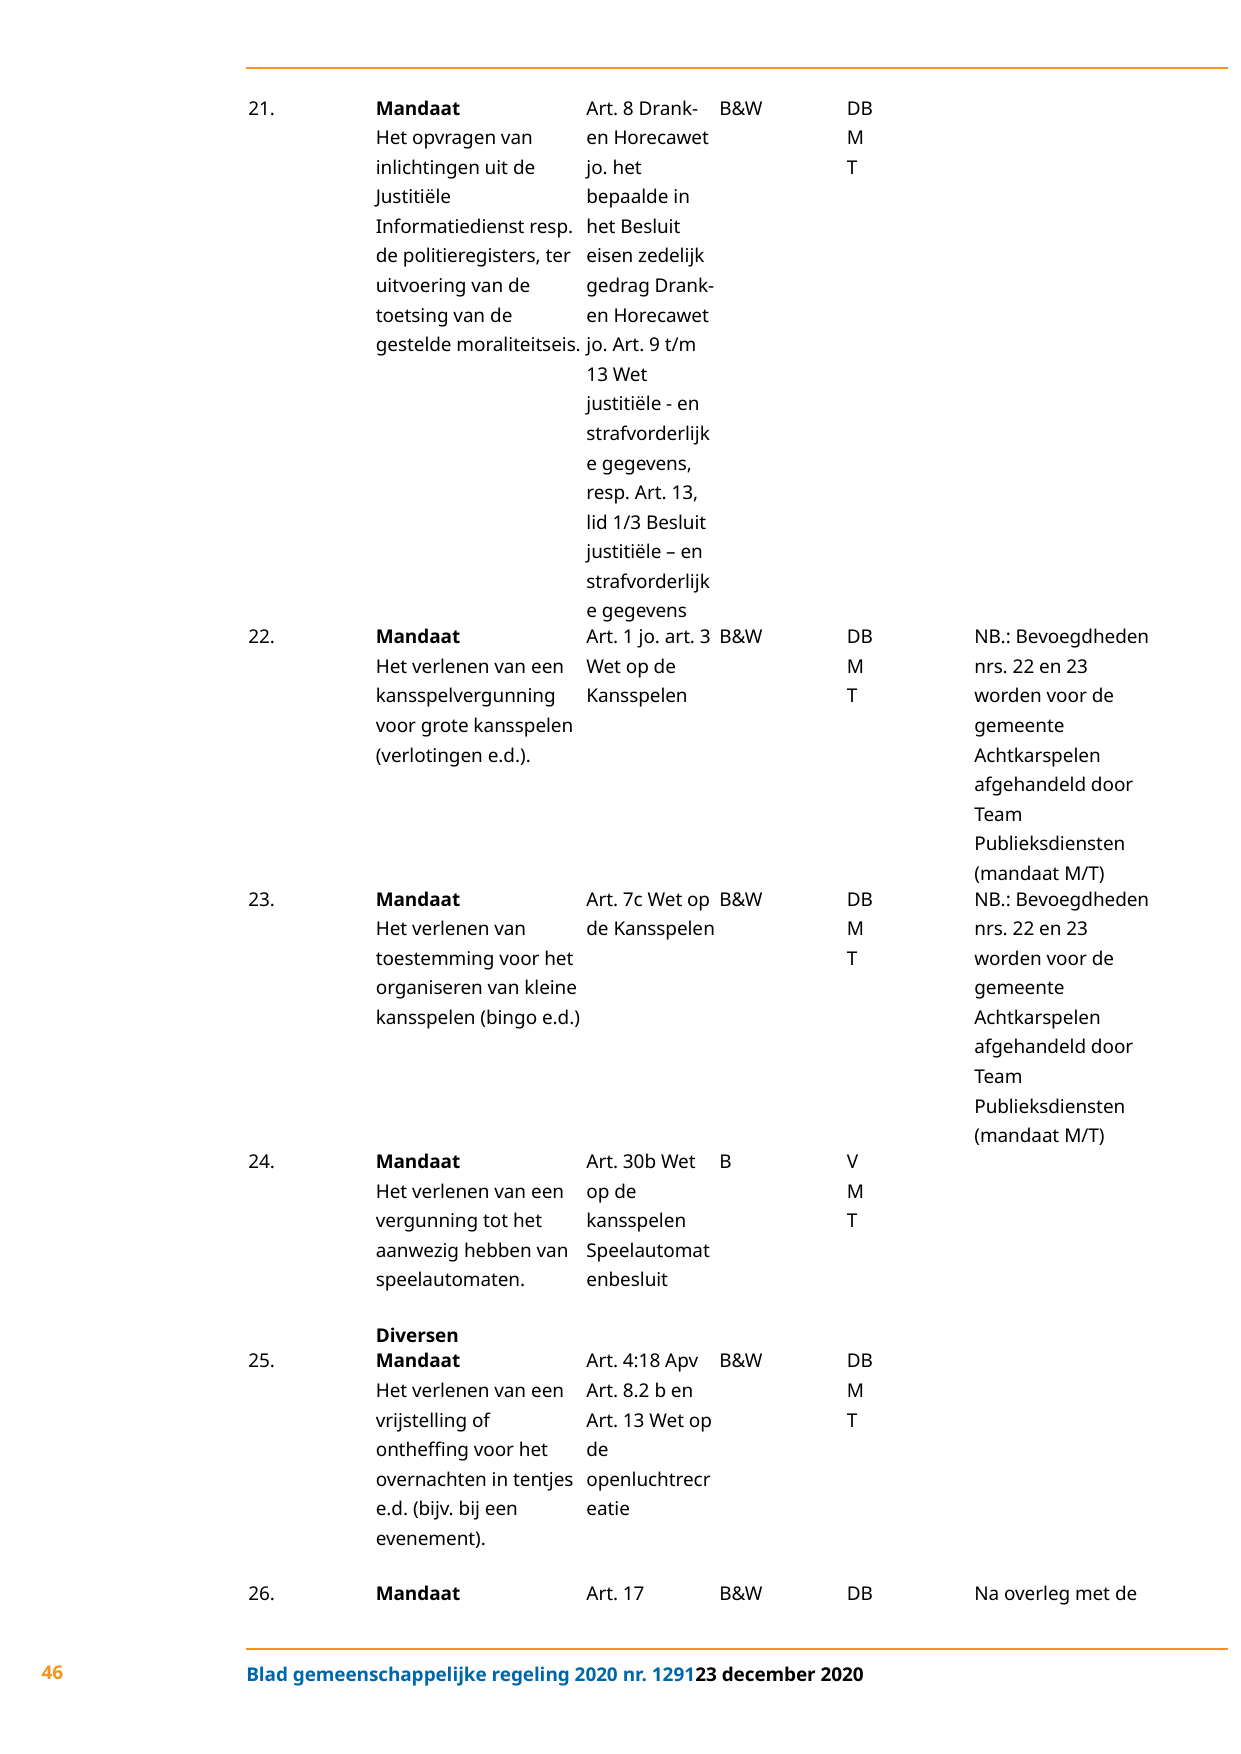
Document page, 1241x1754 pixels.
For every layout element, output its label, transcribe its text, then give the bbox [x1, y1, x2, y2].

table_cell Mandaat Het verlenen van een vergunning tot het aanwezig hebben van speelautomaten. [376, 1148, 586, 1322]
table_cell Art. 17 [586, 1580, 719, 1606]
table_cell 26. [248, 1580, 376, 1606]
table_cell [974, 1148, 1152, 1322]
table_cell Art. 30b Wet op de kansspelen Speelautomatenbesluit [586, 1148, 719, 1322]
table_cell [248, 1322, 376, 1348]
table_cell Mandaat Het verlenen van toestemming voor het organiseren van kleine kansspelen (bingo e.d.) [376, 886, 586, 1148]
table_cell NB.: Bevoegdheden nrs. 22 en 23 worden voor de gemeente Achtkarspelen afgehandeld door Team Publieksdiensten (mandaat M/T) [974, 886, 1152, 1148]
table_cell DB M T [847, 1348, 974, 1580]
table_cell 22. [248, 624, 376, 886]
table_cell B [719, 1148, 847, 1322]
table_cell DB M T [847, 886, 974, 1148]
table_cell DB [847, 1580, 974, 1606]
table_cell Art. 1 jo. art. 3 Wet op de Kansspelen [586, 624, 719, 886]
table_cell 21. [248, 95, 376, 623]
table_cell B&W [719, 1348, 847, 1580]
table_cell DB M T [847, 624, 974, 886]
picture [41, 47, 231, 172]
table_cell [974, 1348, 1152, 1580]
table_cell B&W [719, 1580, 847, 1606]
table_cell Mandaat Het verlenen van een kansspelvergunning voor grote kansspelen (verlotingen e.d.). [376, 624, 586, 886]
table_cell 24. [248, 1148, 376, 1322]
table_cell Art. 8 Drank- en Horecawet jo. het bepaalde in het Besluit eisen zedelijk gedrag Drank- en Horecawet jo. Art. 9 t/m 13 Wet justitiële - en strafvorderlijke gegevens, resp. Art. 13, lid 1/3 Besluit justitiële – en strafvorderlijke gegevens [586, 95, 719, 623]
table_cell B&W [719, 95, 847, 623]
table_cell Art. 4:18 Apv Art. 8.2 b en Art. 13 Wet op de openluchtrecreatie [586, 1348, 719, 1580]
table_cell B&W [719, 624, 847, 886]
table_cell Mandaat Het verlenen van een vrijstelling of ontheffing voor het overnachten in tentjes e.d. (bijv. bij een evenement). [376, 1348, 586, 1580]
table_cell NB.: Bevoegdheden nrs. 22 en 23 worden voor de gemeente Achtkarspelen afgehandeld door Team Publieksdiensten (mandaat M/T) [974, 624, 1152, 886]
table_cell 25. [248, 1348, 376, 1580]
table_cell [974, 95, 1152, 623]
table_cell V M T [847, 1148, 974, 1322]
table_cell DB M T [847, 95, 974, 623]
table_cell Na overleg met de [974, 1580, 1152, 1606]
table_cell Mandaat [376, 1580, 586, 1606]
table_cell 23. [248, 886, 376, 1148]
table_cell Mandaat Het opvragen van inlichtingen uit de Justitiële Informatiedienst resp. de politieregisters, ter uitvoering van de toetsing van de gestelde moraliteitseis. [376, 95, 586, 623]
table_cell Art. 7c Wet op de Kansspelen [586, 886, 719, 1148]
table_cell B&W [719, 886, 847, 1148]
table_cell Diversen [376, 1322, 1152, 1348]
